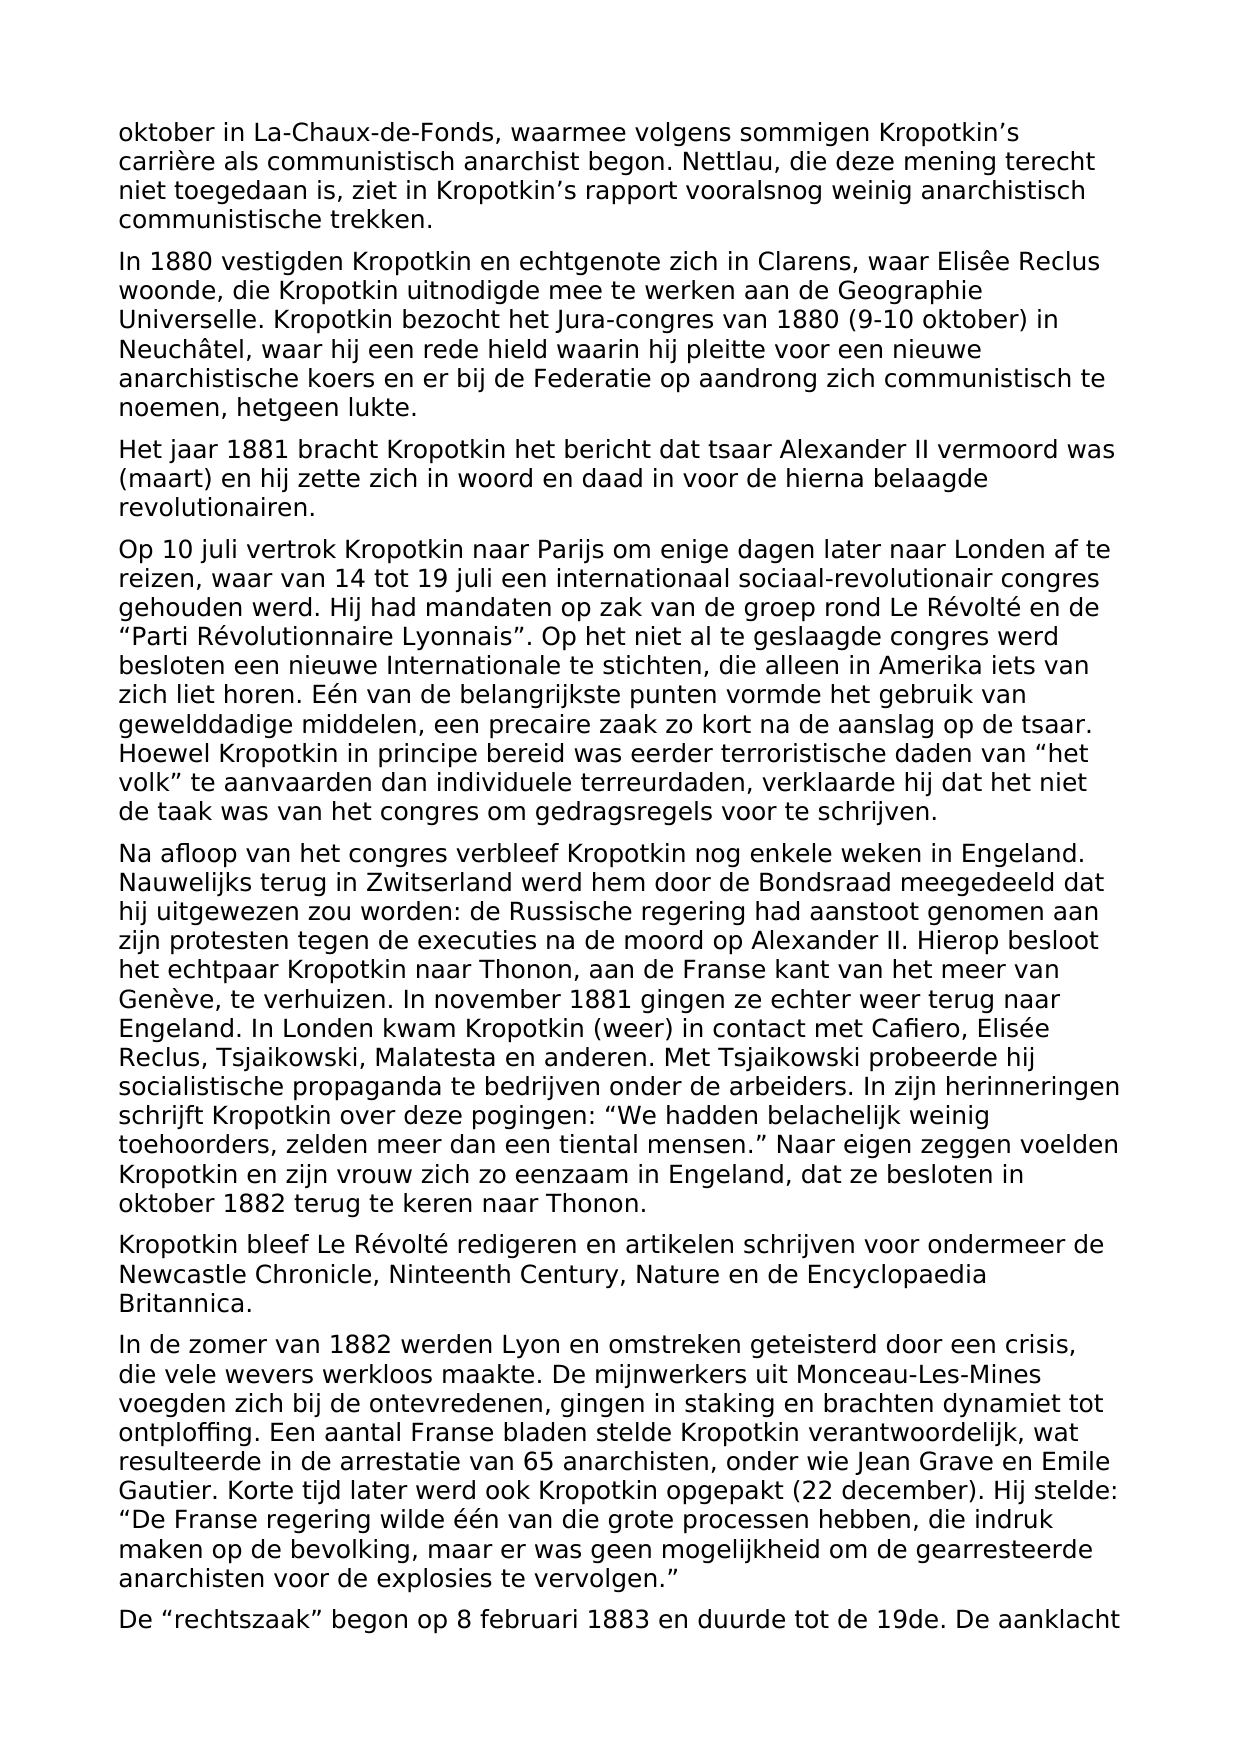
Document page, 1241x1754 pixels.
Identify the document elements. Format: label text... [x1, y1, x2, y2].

text In de zomer van 1882 werden Lyon en omstreken geteisterd door een crisis, die vele wevers werkloos maakte. De mijnwerkers uit Monceau-Les-Mines voegden zich bij de ontevredenen, gingen in staking en brachten dynamiet tot ontploffing. Een aantal Franse bladen stelde Kropotkin verantwoordelijk, wat resulteerde in de arrestatie van 65 anarchisten, onder wie Jean Grave en Emile Gautier. Korte tijd later werd ook Kropotkin opgepakt (22 december). Hij stelde: “De Franse regering wilde één van die grote processen hebben, die indruk maken op de bevolking, maar er was geen mogelijkheid om de gearresteerde anarchisten voor de explosies te vervolgen.” [118, 1331, 1122, 1593]
text Na afloop van het congres verbleef Kropotkin nog enkele weken in Engeland. Nauwelijks terug in Zwitserland werd hem door de Bondsraad meegedeeld dat hij uitgewezen zou worden: de Russische regering had aanstoot genomen aan zijn protesten tegen de executies na de moord op Alexander II. Hierop besloot het echtpaar Kropotkin naar Thonon, aan de Franse kant van het meer van Genève, te verhuizen. In november 1881 gingen ze echter weer terug naar Engeland. In Londen kwam Kropotkin (weer) in contact met Cafiero, Elisée Reclus, Tsjaikowski, Malatesta en anderen. Met Tsjaikowski probeerde hij socialistische propaganda te bedrijven onder de arbeiders. In zijn herinneringen schrijft Kropotkin over deze pogingen: “We hadden belachelijk weinig toehoorders, zelden meer dan een tiental mensen.” Naar eigen zeggen voelden Kropotkin en zijn vrouw zich zo eenzaam in Engeland, dat ze besloten in oktober 1882 terug te keren naar Thonon. [118, 839, 1122, 1218]
text De “rechtszaak” begon op 8 februari 1883 en duurde tot de 19de. De aanklacht [118, 1606, 1122, 1635]
text Op 10 juli vertrok Kropotkin naar Parijs om enige dagen later naar Londen af te reizen, waar van 14 tot 19 juli een internationaal sociaal-revolutionair congres gehouden werd. Hij had mandaten op zak van de groep rond Le Révolté en de “Parti Révolutionnaire Lyonnais”. Op het niet al te geslaagde congres werd besloten een nieuwe Internationale te stichten, die alleen in Amerika iets van zich liet horen. Eén van de belangrijkste punten vormde het gebruik van gewelddadige middelen, een precaire zaak zo kort na de aanslag op de tsaar. Hoewel Kropotkin in principe bereid was eerder terroristische daden van “het volk” te aanvaarden dan individuele terreurdaden, verklaarde hij dat het niet de taak was van het congres om gedragsregels voor te schrijven. [118, 535, 1122, 826]
text Het jaar 1881 bracht Kropotkin het bericht dat tsaar Alexander II vermoord was (maart) en hij zette zich in woord en daad in voor de hierna belaagde revolutionairen. [118, 435, 1122, 522]
text Kropotkin bleef Le Révolté redigeren en artikelen schrijven voor ondermeer de Newcastle Chronicle, Ninteenth Century, Nature en de Encyclopaedia Britannica. [118, 1231, 1122, 1318]
text In 1880 vestigden Kropotkin en echtgenote zich in Clarens, waar Elisêe Reclus woonde, die Kropotkin uitnodigde mee te werken aan de Geographie Universelle. Kropotkin bezocht het Jura-congres van 1880 (9-10 oktober) in Neuchâtel, waar hij een rede hield waarin hij pleitte voor een nieuwe anarchistische koers en er bij de Federatie op aandrong zich communistisch te noemen, hetgeen lukte. [118, 247, 1122, 422]
text oktober in La-Chaux-de-Fonds, waarmee volgens sommigen Kropotkin’s carrière als communistisch anarchist begon. Nettlau, die deze mening terecht niet toegedaan is, ziet in Kropotkin’s rapport vooralsnog weinig anarchistisch communistische trekken. [118, 118, 1122, 235]
